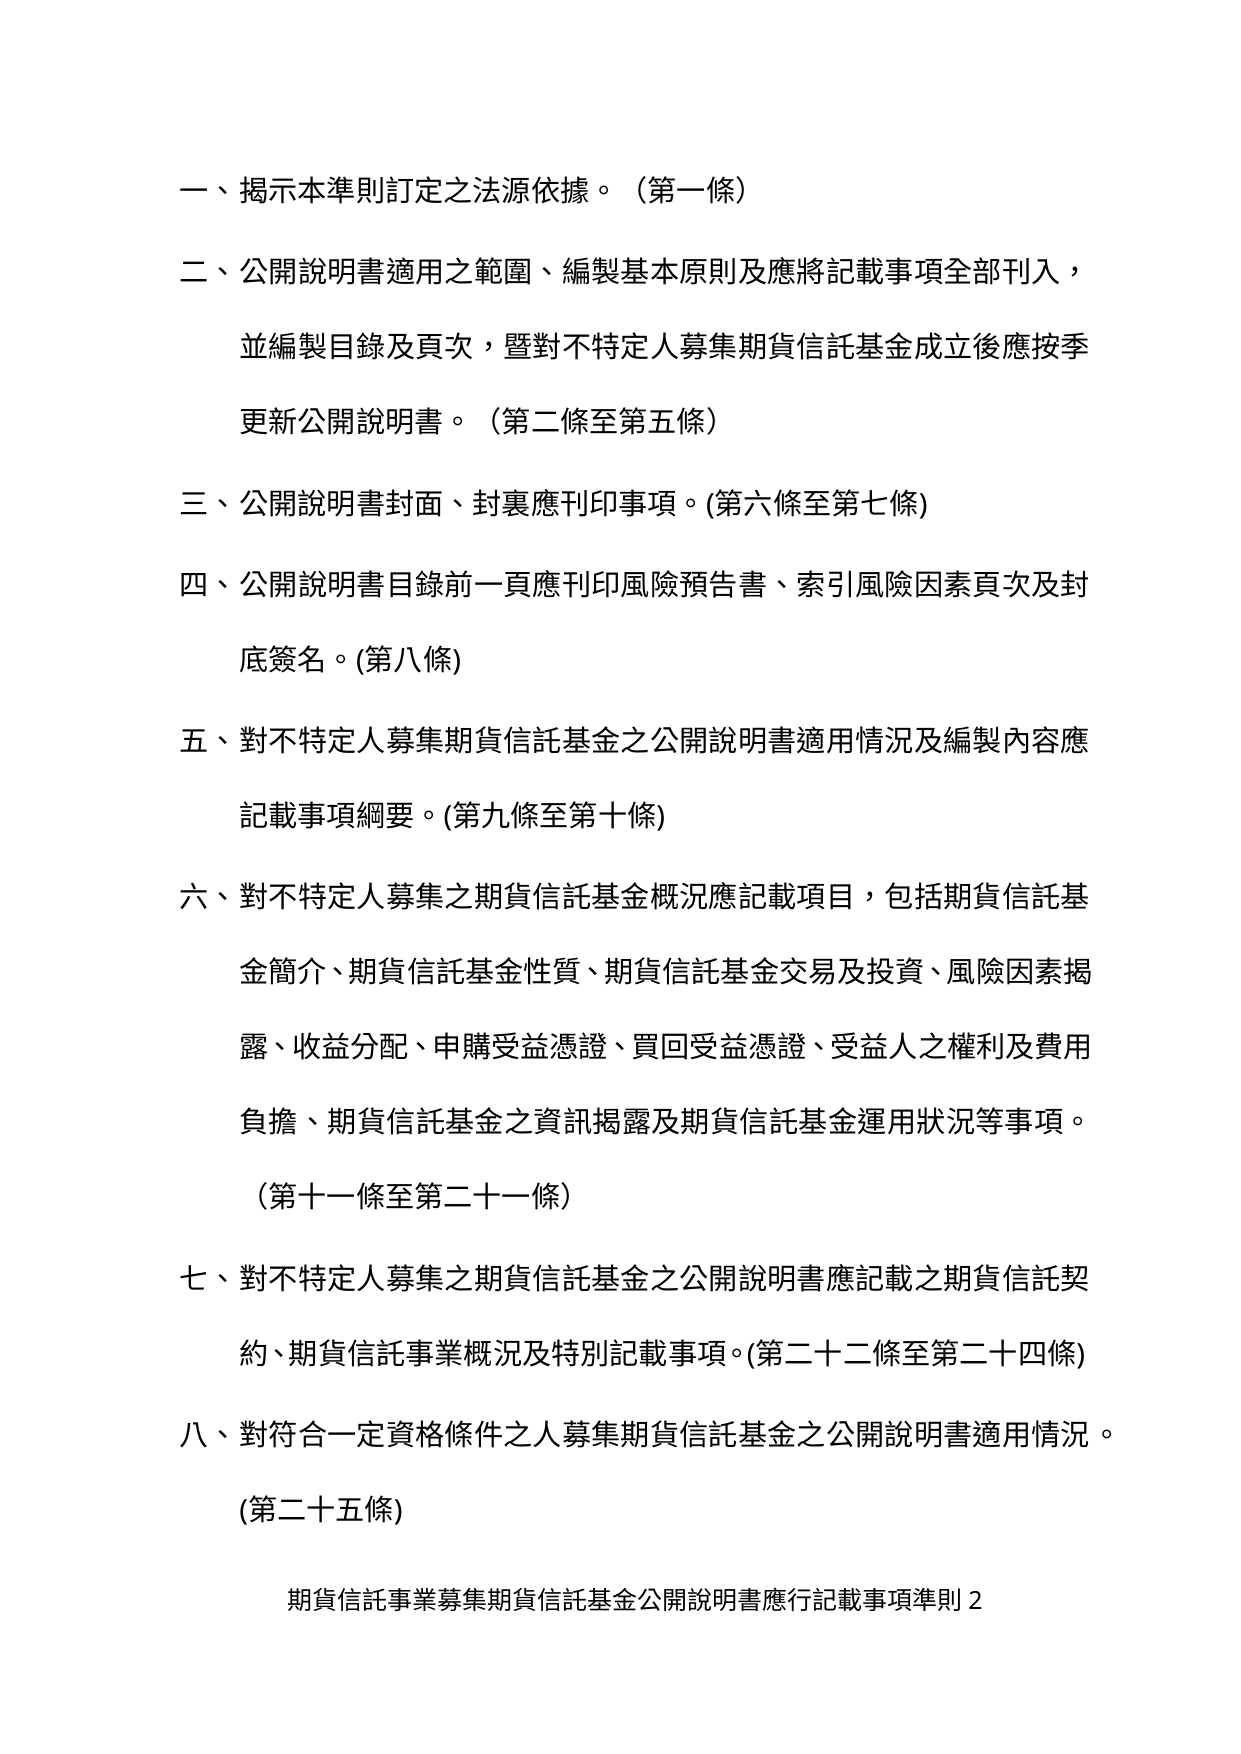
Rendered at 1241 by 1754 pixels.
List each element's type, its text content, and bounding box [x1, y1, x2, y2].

list 揭示本準則訂定之法源依據。（第一條） [179, 151, 1092, 226]
list 對不特定人募集期貨信託基金之公開說明書適用情況及編製內容應記載事項綱要。(第九條至第十條) [179, 701, 1092, 851]
list 對不特定人募集之期貨信託基金之公開說明書應記載之期貨信託契約、期貨信託事業概況及特別記載事項。(第二十二條至第二十四條) [179, 1239, 1092, 1389]
list 對不特定人募集之期貨信託基金概況應記載項目，包括期貨信託基金簡介、期貨信託基金性質、期貨信託基金交易及投資、風險因素揭露、收益分配、申購受益憑證、買回受益憑證、受益人之權利及費用負擔、期貨信託基金之資訊揭露及期貨信託基金運用狀況等事項。（第十一條至第二十一條） [179, 858, 1092, 1233]
list 公開說明書目錄前一頁應刊印風險預告書、索引風險因素頁次及封底簽名。(第八條) [179, 545, 1092, 695]
list 公開說明書封面、封裏應刊印事項。(第六條至第七條) [179, 464, 1092, 539]
list 公開說明書適用之範圍、編製基本原則及應將記載事項全部刊入，並編製目錄及頁次，暨對不特定人募集期貨信託基金成立後應按季更新公開說明書。（第二條至第五條） [179, 233, 1092, 458]
list 對符合一定資格條件之人募集期貨信託基金之公開說明書適用情況。(第二十五條) [179, 1395, 1092, 1545]
